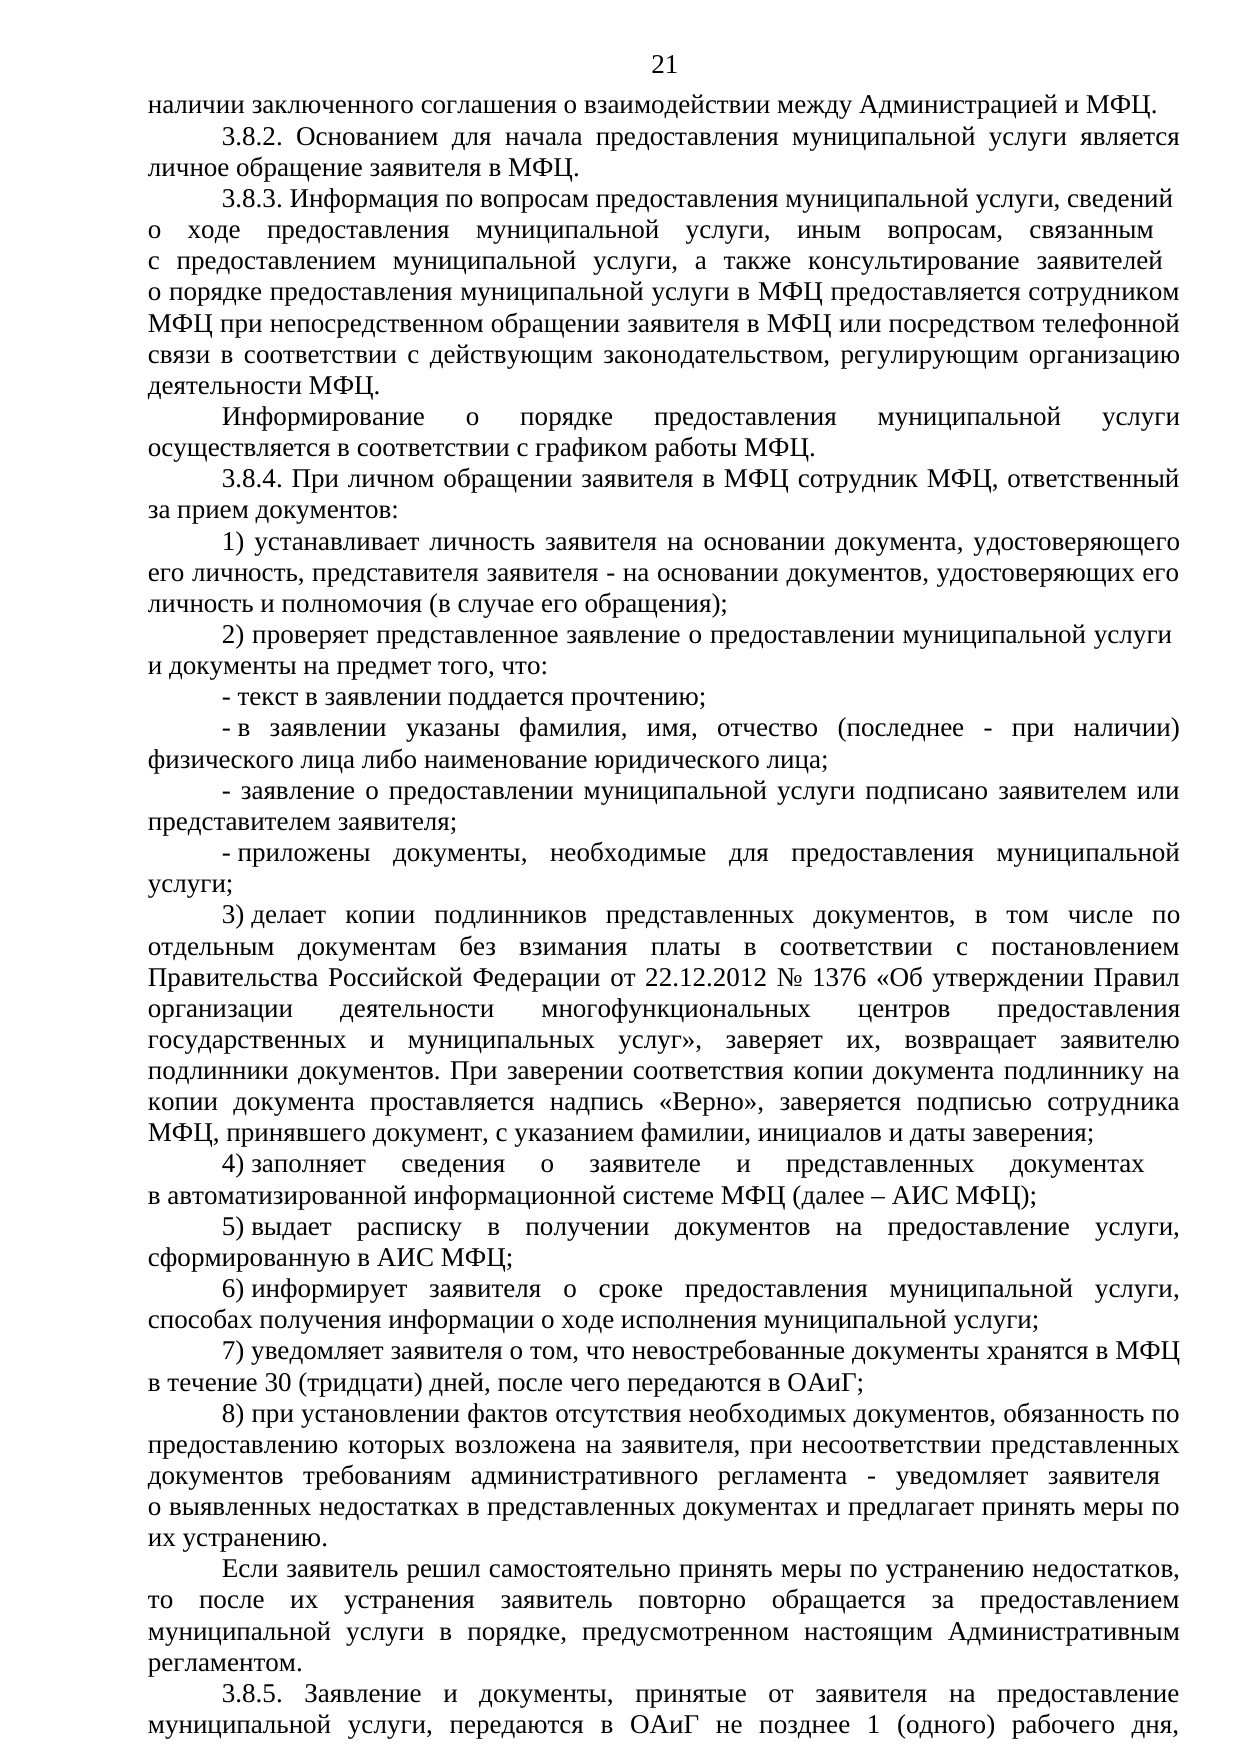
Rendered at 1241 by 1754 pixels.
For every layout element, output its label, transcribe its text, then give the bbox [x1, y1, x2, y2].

text 6) информирует заявителя о сроке предоставления муниципальной услуги, способах получения информации о ходе исполнения муниципальной услуги; [148, 1272, 1181, 1334]
text 8) при установлении фактов отсутствия необходимых документов, обязанность по предоставлению которых возложена на заявителя, при несоответствии представленных документов требованиям административного регламента - уведомляет заявителя о выявленных недостатках в представленных документах и предлагает принять меры по их устранению. [148, 1397, 1181, 1552]
text 4) заполняет сведения о заявителе и представленных документах в автоматизированной информационной системе МФЦ (далее – АИС МФЦ); [148, 1148, 1181, 1210]
text 3) делает копии подлинников представленных документов, в том числе по отдельным документам без взимания платы в соответствии с постановлением Правительства Российской Федерации от 22.12.2012 № 1376 «Об утверждении Правил организации деятельности многофункциональных центров предоставления государственных и муниципальных услуг», заверяет их, возвращает заявителю подлинники документов. При заверении соответствия копии документа подлиннику на копии документа проставляется надпись «Верно», заверяется подписью сотрудника МФЦ, принявшего документ, с указанием фамилии, инициалов и даты заверения; [148, 898, 1181, 1148]
text 7) уведомляет заявителя о том, что невостребованные документы хранятся в МФЦ в течение 30 (тридцати) дней, после чего передаются в ОАиГ; [148, 1334, 1181, 1397]
text Информирование о порядке предоставления муниципальной услуги осуществляется в соответствии с графиком работы МФЦ. [148, 400, 1181, 462]
text 3.8.5. Заявление и документы, принятые от заявителя на предоставление муниципальной услуги, передаются в ОАиГ не позднее 1 (одного) рабочего дня, [148, 1677, 1181, 1739]
text 3.8.4. При личном обращении заявителя в МФЦ сотрудник МФЦ, ответственный за прием документов: [148, 462, 1181, 525]
text - заявление о предоставлении муниципальной услуги подписано заявителем или представителем заявителя; [148, 774, 1181, 836]
text - приложены документы, необходимые для предоставления муниципальной услуги; [148, 836, 1181, 898]
text 3.8.3. Информация по вопросам предоставления муниципальной услуги, сведений о ходе предоставления муниципальной услуги, иным вопросам, связанным с предоставлением муниципальной услуги, а также консультирование заявителей о порядке предоставления муниципальной услуги в МФЦ предоставляется сотрудником МФЦ при непосредственном обращении заявителя в МФЦ или посредством телефонной связи в соответствии с действующим законодательством, регулирующим организацию деятельности МФЦ. [148, 182, 1181, 400]
text - в заявлении указаны фамилия, имя, отчество (последнее - при наличии) физического лица либо наименование юридического лица; [148, 712, 1181, 774]
text 2) проверяет представленное заявление о предоставлении муниципальной услуги и документы на предмет того, что: [148, 618, 1181, 680]
text 5) выдает расписку в получении документов на предоставление услуги, сформированную в АИС МФЦ; [148, 1210, 1181, 1272]
text наличии заключенного соглашения о взаимодействии между Администрацией и МФЦ. [148, 89, 1181, 120]
text 3.8.2. Основанием для начала предоставления муниципальной услуги является личное обращение заявителя в МФЦ. [148, 120, 1181, 182]
text Если заявитель решил самостоятельно принять меры по устранению недостатков, то после их устранения заявитель повторно обращается за предоставлением муниципальной услуги в порядке, предусмотренном настоящим Административным регламентом. [148, 1552, 1181, 1677]
text - текст в заявлении поддается прочтению; [148, 680, 1181, 712]
text 1) устанавливает личность заявителя на основании документа, удостоверяющего его личность, представителя заявителя - на основании документов, удостоверяющих его личность и полномочия (в случае его обращения); [148, 525, 1181, 618]
